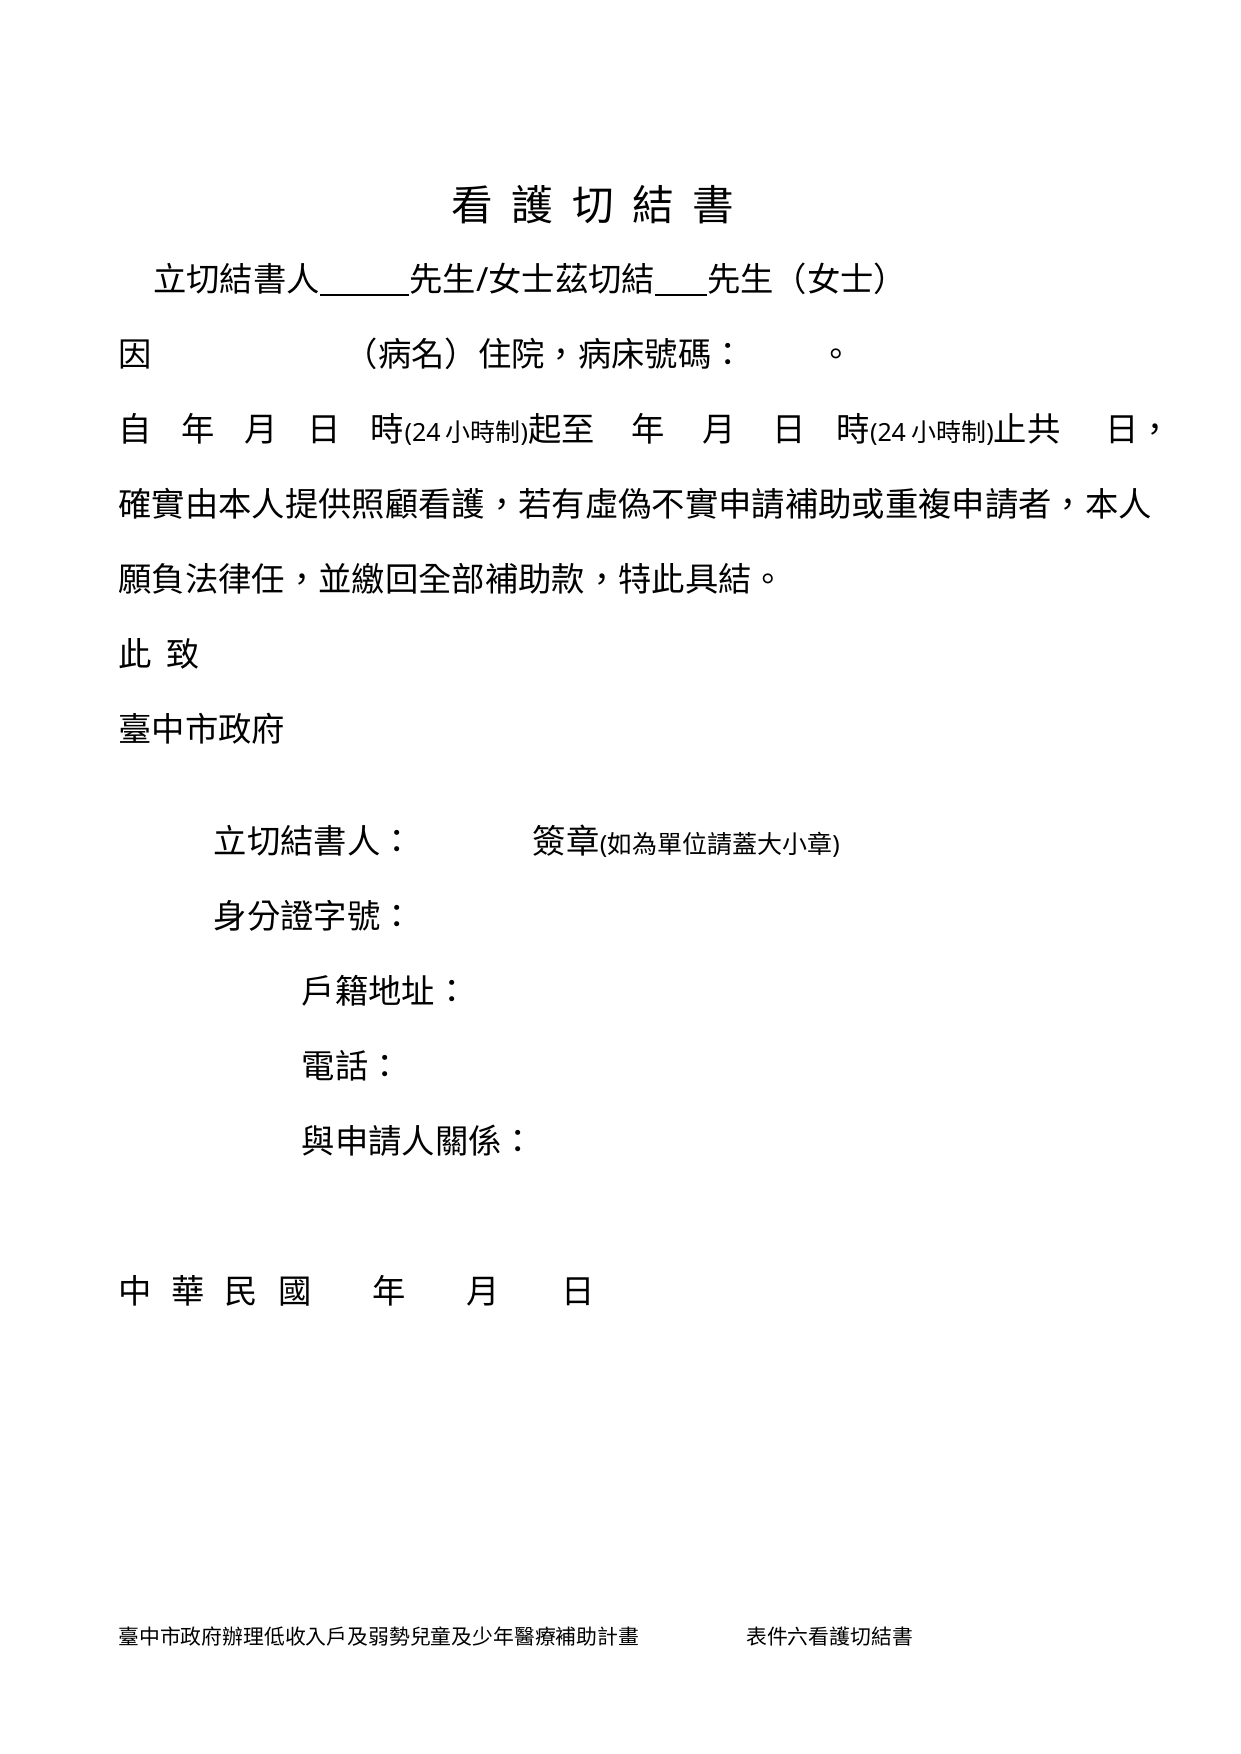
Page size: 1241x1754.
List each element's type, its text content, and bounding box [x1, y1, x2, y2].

text 臺中市政府 [118, 689, 1152, 764]
text 電話： [118, 1027, 1152, 1102]
text 戶籍地址： [118, 952, 1152, 1027]
text 與申請人關係： [118, 1102, 1152, 1177]
text 身分證字號： [118, 877, 1152, 952]
text 看 護 切 結 書 [118, 164, 1152, 239]
text 因 （病名）住院，病床號碼： 。 [118, 314, 1152, 389]
text 立切結書人 先生/女士茲切結 先生（女士） [118, 239, 1152, 314]
text 中 華 民 國 年 月 日 [118, 1252, 1152, 1327]
text 自 年 月 日 時(24小時制)起至 年 月 日 時(24小時制)止共 日，確實由本人提供照顧看護，若有虛偽不實申請補助或重複申請者，本人願負法律任，並繳回全部補助款，特此具結。 [118, 389, 1152, 614]
text 立切結書人： 簽章(如為單位請蓋大小章) [118, 802, 1152, 877]
text 此 致 [118, 614, 1152, 689]
